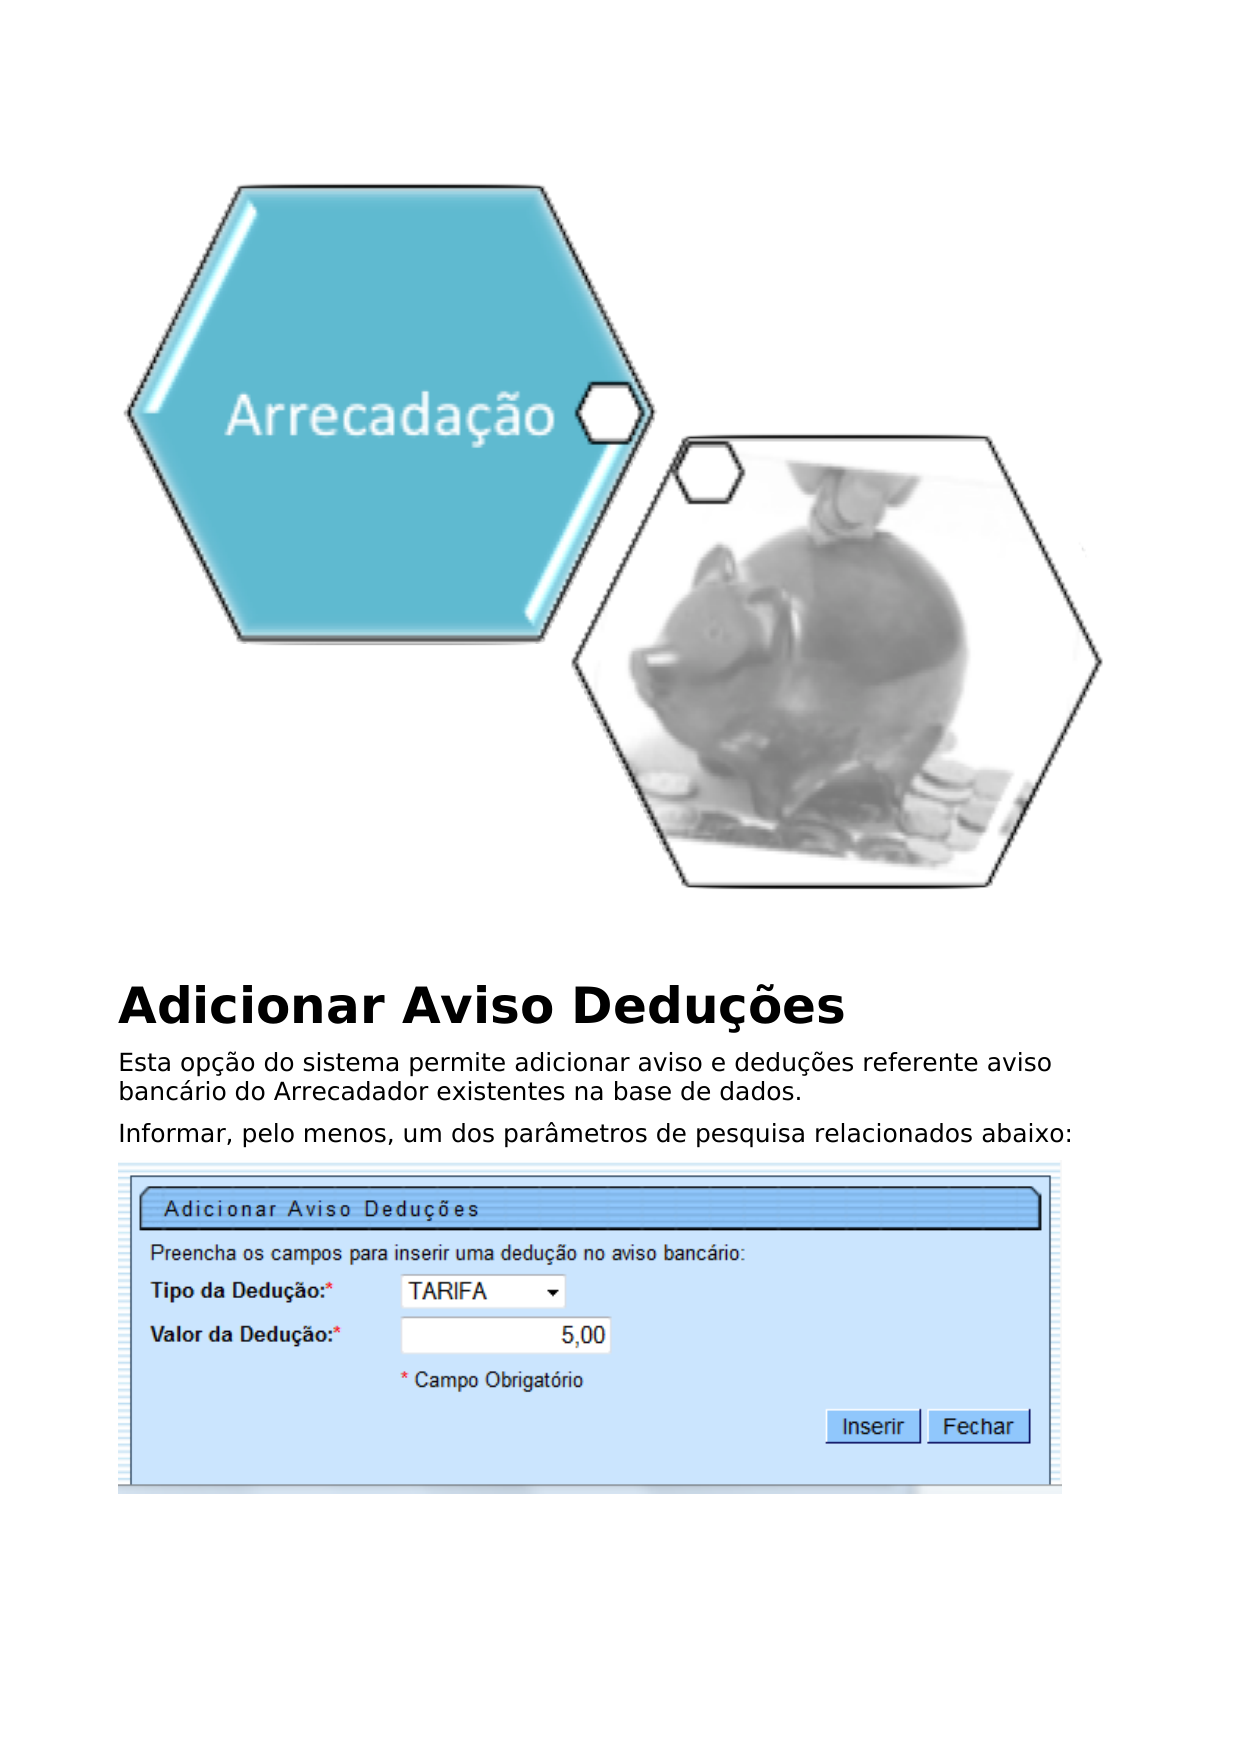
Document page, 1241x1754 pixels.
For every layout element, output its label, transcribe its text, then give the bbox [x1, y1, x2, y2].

subtitle Adicionar Aviso Deduções [118, 977, 1122, 1036]
text Informar, pelo menos, um dos parâmetros de pesquisa relacionados abaixo: [118, 1119, 1122, 1148]
picture [118, 118, 1123, 911]
picture [118, 1160, 1062, 1494]
text Esta opção do sistema permite adicionar aviso e deduções referente aviso bancário do Arrecadador existentes na base de dados. [118, 1048, 1122, 1107]
